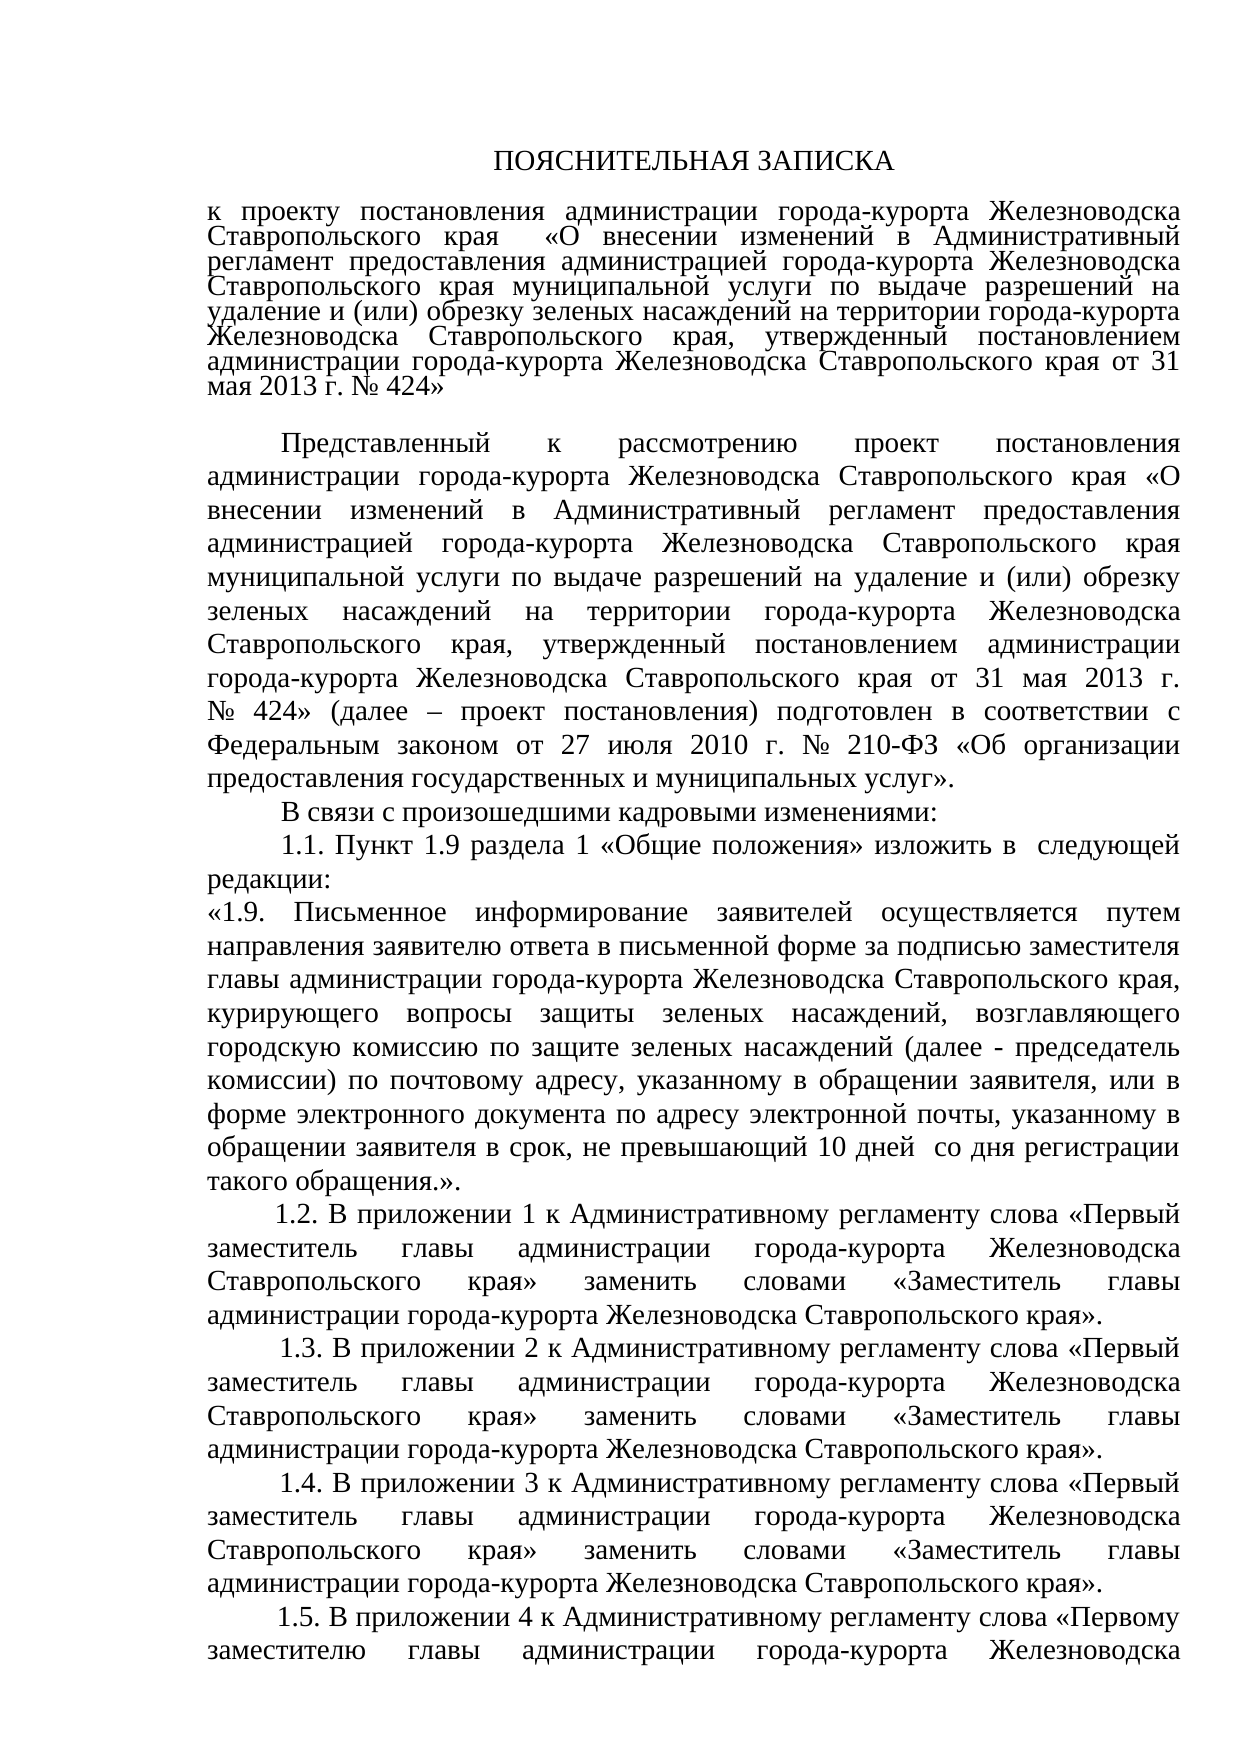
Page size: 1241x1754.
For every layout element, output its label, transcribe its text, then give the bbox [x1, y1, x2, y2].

text «1.9. Письменное информирование заявителей осуществляется путем направления заявителю ответа в письменной форме за подписью заместителя главы администрации города-курорта Железноводска Ставропольского края, курирующего вопросы защиты зеленых насаждений, возглавляющего городскую комиссию по защите зеленых насаждений (далее - председатель комиссии) по почтовому адресу, указанному в обращении заявителя, или в форме электронного документа по адресу электронной почты, указанному в обращении заявителя в срок, не превышающий 10 дней со дня регистрации такого обращения.». [207, 894, 1181, 1196]
text к проекту постановления администрации города-курорта Железноводска Ставропольского края «О внесении изменений в Административный регламент предоставления администрацией города-курорта Железноводска Ставропольского края муниципальной услуги по выдаче разрешений на удаление и (или) обрезку зеленых насаждений на территории города-курорта Железноводска Ставропольского края, утвержденный постановлением администрации города-курорта Железноводска Ставропольского края от 31 мая 2013 г. № 424» [207, 200, 1181, 400]
text 1.1. Пункт 1.9 раздела 1 «Общие положения» изложить в следующей редакции: [207, 827, 1181, 894]
text В связи с произошедшими кадровыми изменениями: [207, 794, 1181, 827]
text Представленный к рассмотрению проект постановления администрации города-курорта Железноводска Ставропольского края «О внесении изменений в Административный регламент предоставления администрацией города-курорта Железноводска Ставропольского края муниципальной услуги по выдаче разрешений на удаление и (или) обрезку зеленых насаждений на территории города-курорта Железноводска Ставропольского края, утвержденный постановлением администрации города-курорта Железноводска Ставропольского края от 31 мая 2013 г. № 424» (далее – проект постановления) подготовлен в соответствии с Федеральным законом от 27 июля 2010 г. № 210-ФЗ «Об организации предоставления государственных и муниципальных услуг». [207, 425, 1181, 794]
text 1.2. В приложении 1 к Административному регламенту слова «Первый заместитель главы администрации города-курорта Железноводска Ставропольского края» заменить словами «Заместитель главы администрации города-курорта Железноводска Ставропольского края». [207, 1196, 1181, 1331]
text 1.4. В приложении 3 к Административному регламенту слова «Первый заместитель главы администрации города-курорта Железноводска Ставропольского края» заменить словами «Заместитель главы администрации города-курорта Железноводска Ставропольского края». [207, 1465, 1181, 1599]
text 1.3. В приложении 2 к Административному регламенту слова «Первый заместитель главы администрации города-курорта Железноводска Ставропольского края» заменить словами «Заместитель главы администрации города-курорта Железноводска Ставропольского края». [207, 1331, 1181, 1465]
text 1.5. В приложении 4 к Административному регламенту слова «Первому заместителю главы администрации города-курорта Железноводска [207, 1599, 1181, 1666]
text ПОЯСНИТЕЛЬНАЯ ЗАПИСКА [207, 150, 1181, 175]
